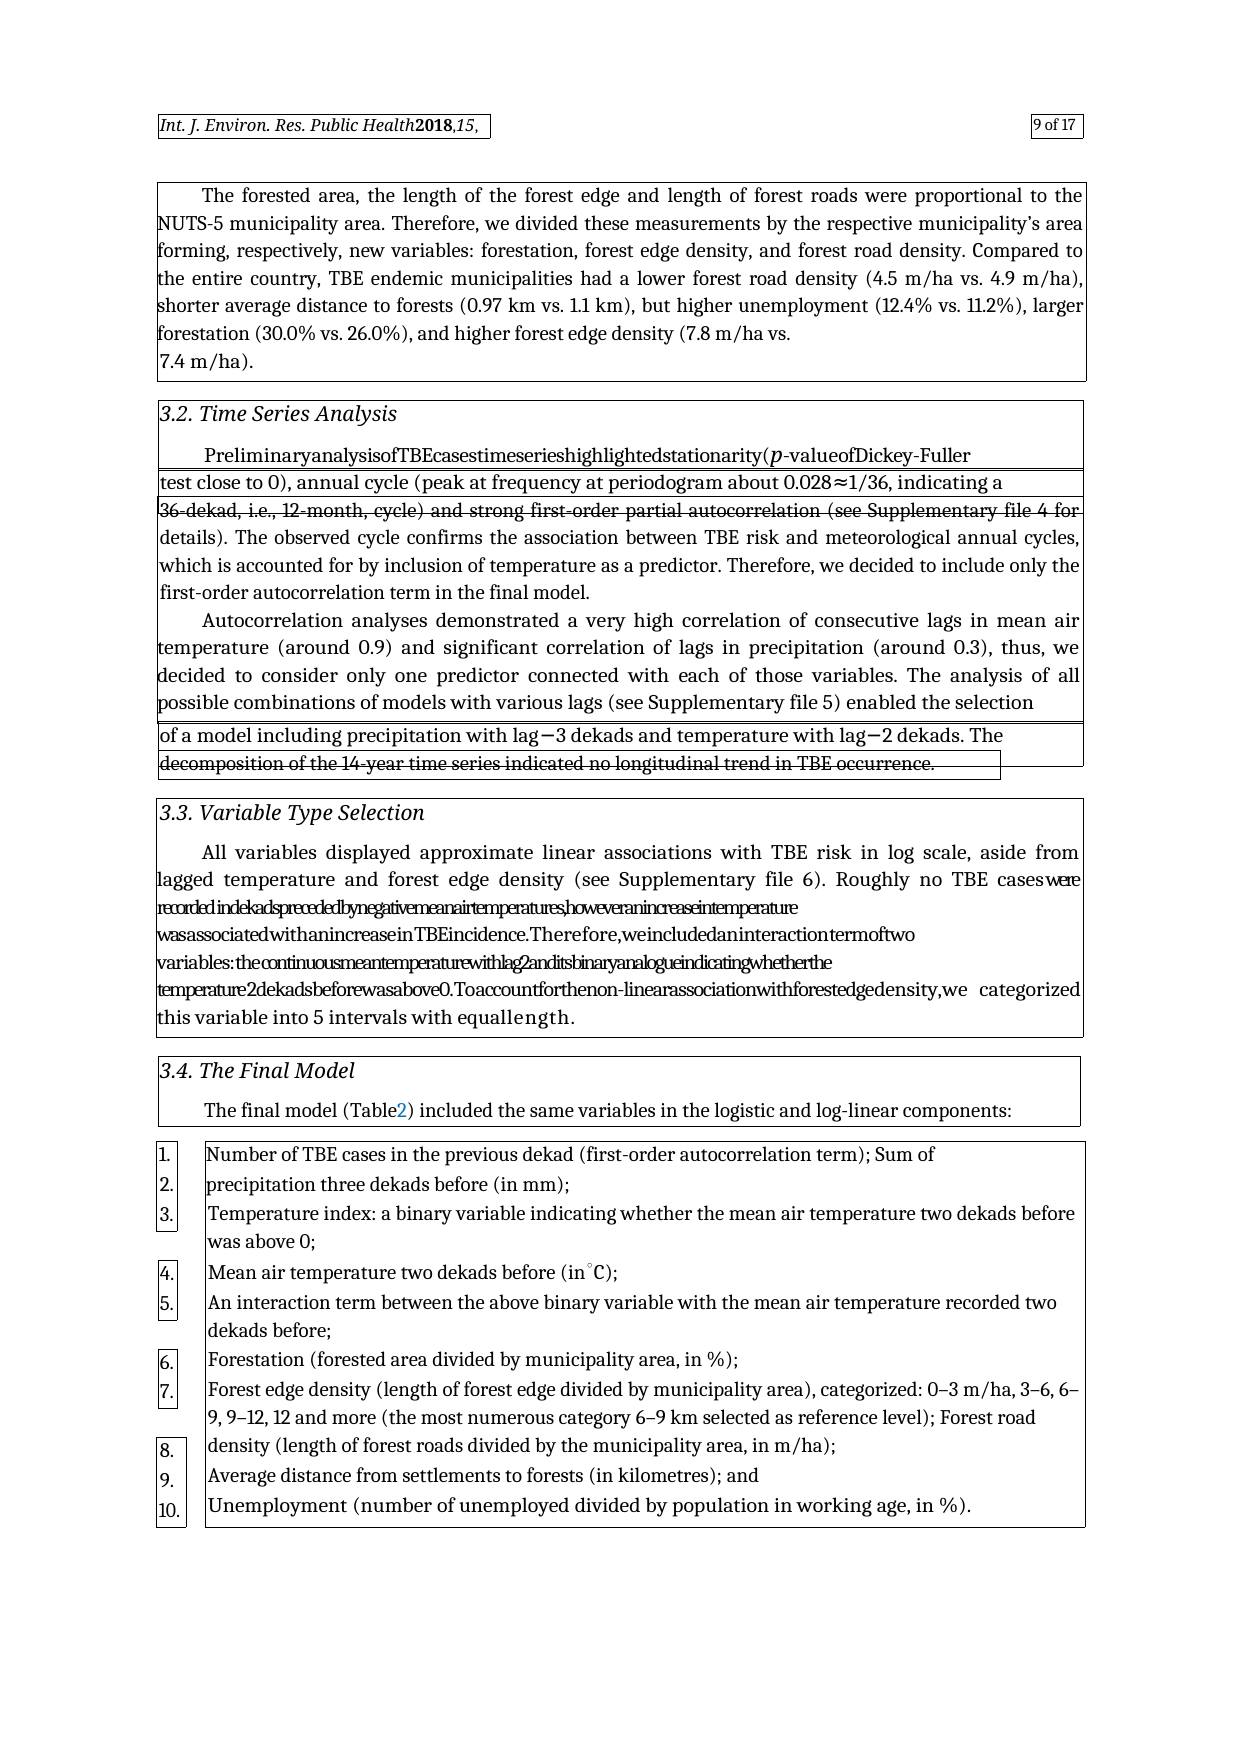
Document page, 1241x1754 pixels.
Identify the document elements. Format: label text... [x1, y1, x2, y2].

text 6. [159, 1351, 177, 1374]
text 36-dekad, i.e., 12-month, cycle) and strong first-order partial autocorrelation (see Supplementary file 4 for details). The observed cycle confirms the association between TBE risk and meteorological annual cycles, which is accounted for by inclusion of temperature as a predictor. Therefore, we decided to include only the first-order autocorrelation term in the final model. [159, 498, 1081, 605]
text Forest edge density (length of forest edge divided by municipality area), categorized: 0–3 m/ha, 3–6, 6–9, 9–12, 12 and more (the most numerous category 6–9 km selected as reference level); Forest road density (length of forest roads divided by the municipality area, in m/ha); [208, 1378, 1085, 1458]
text An interaction term between the above binary variable with the mean air temperature recorded two dekads before; [208, 1291, 1085, 1342]
text 7.4 m/ha). [159, 349, 1086, 373]
text 7. [159, 1380, 177, 1404]
text of a model including precipitation with lag−3 dekads and temperature with lag−2 dekads. The [159, 723, 1083, 748]
text Temperature index: a binary variable indicating whether the mean air temperature two dekads before was above 0; [208, 1202, 1085, 1253]
text 3.3. Variable Type Selection [159, 799, 1083, 826]
text 3.2. Time Series Analysis [159, 401, 1083, 427]
text 1. [158, 1143, 177, 1167]
text Unemployment (number of unemployed divided by population in working age, in %). [208, 1493, 1085, 1517]
text Average distance from settlements to forests (in kilometres); and [208, 1464, 1085, 1488]
text 3.4. The Final Model [159, 1057, 1079, 1084]
text 8. [159, 1439, 186, 1463]
text Forestation (forested area divided by municipality area, in %); [208, 1348, 1085, 1372]
text Number of TBE cases in the previous dekad (first-order autocorrelation term); Sum of precipitation three dekads before (in mm); [206, 1143, 941, 1196]
text decomposition of the 14-year time series indicated no longitudinal trend in TBE occurrence. [159, 752, 1000, 776]
text Mean air temperature two dekads before (in◦C); [208, 1257, 1085, 1285]
text 9. [159, 1469, 186, 1493]
text All variables displayed approximate linear associations with TBE risk in log scale, aside from lagged temperature and forest edge density (see Supplementary file 6). Roughly no TBE caseswere recordedindekadsprecededbynegativemeanairtemperatures,howeveranincreaseintemperature wasassociatedwithanincreaseinTBEincidence.Therefore,weincludedaninteractiontermoftwo variables:thecontinuousmeantemperaturewithlag2anditsbinaryanalogueindicatingwhetherthe temperature2dekadsbeforewasabove0.Toaccountforthenon-linearassociationwithforestedgedensity,we categorized this variable into 5 intervals with equallength. [157, 841, 1081, 1029]
text 4. [159, 1262, 177, 1286]
text 3. [159, 1203, 177, 1227]
text 5. [159, 1292, 177, 1316]
text Int. J. Environ. Res. Public Health2018,15, 677 [159, 115, 490, 138]
text 2. [159, 1173, 177, 1197]
text 10. [158, 1498, 186, 1522]
text The final model (Table2) included the same variables in the logistic and log-linear components: [204, 1098, 1079, 1122]
text The forested area, the length of the forest edge and length of forest roads were proportional to the NUTS-5 municipality area. Therefore, we divided these measurements by the respective municipality’s area forming, respectively, new variables: forestation, forest edge density, and forest road density. Compared to the entire country, TBE endemic municipalities had a lower forest road density (4.5 m/ha vs. 4.9 m/ha), shorter average distance to forests (0.97 km vs. 1.1 km), but higher unemployment (12.4% vs. 11.2%), larger forestation (30.0% vs. 26.0%), and higher forest edge density (7.8 m/ha vs. [158, 184, 1084, 346]
text PreliminaryanalysisofTBEcasestimeserieshighlightedstationarity(p-valueofDickey-Fuller [204, 440, 1083, 468]
text test close to 0), annual cycle (peak at frequency at periodogram about 0.028≈1/36, indicating a [159, 470, 1083, 495]
text 9 of 17 [1033, 115, 1083, 134]
text Autocorrelation analyses demonstrated a very high correlation of consecutive lags in mean air temperature (around 0.9) and significant correlation of lags in precipitation (around 0.3), thus, we decided to consider only one predictor connected with each of those variables. The analysis of all possible combinations of models with various lags (see Supplementary file 5) enabled the selection [158, 608, 1081, 715]
